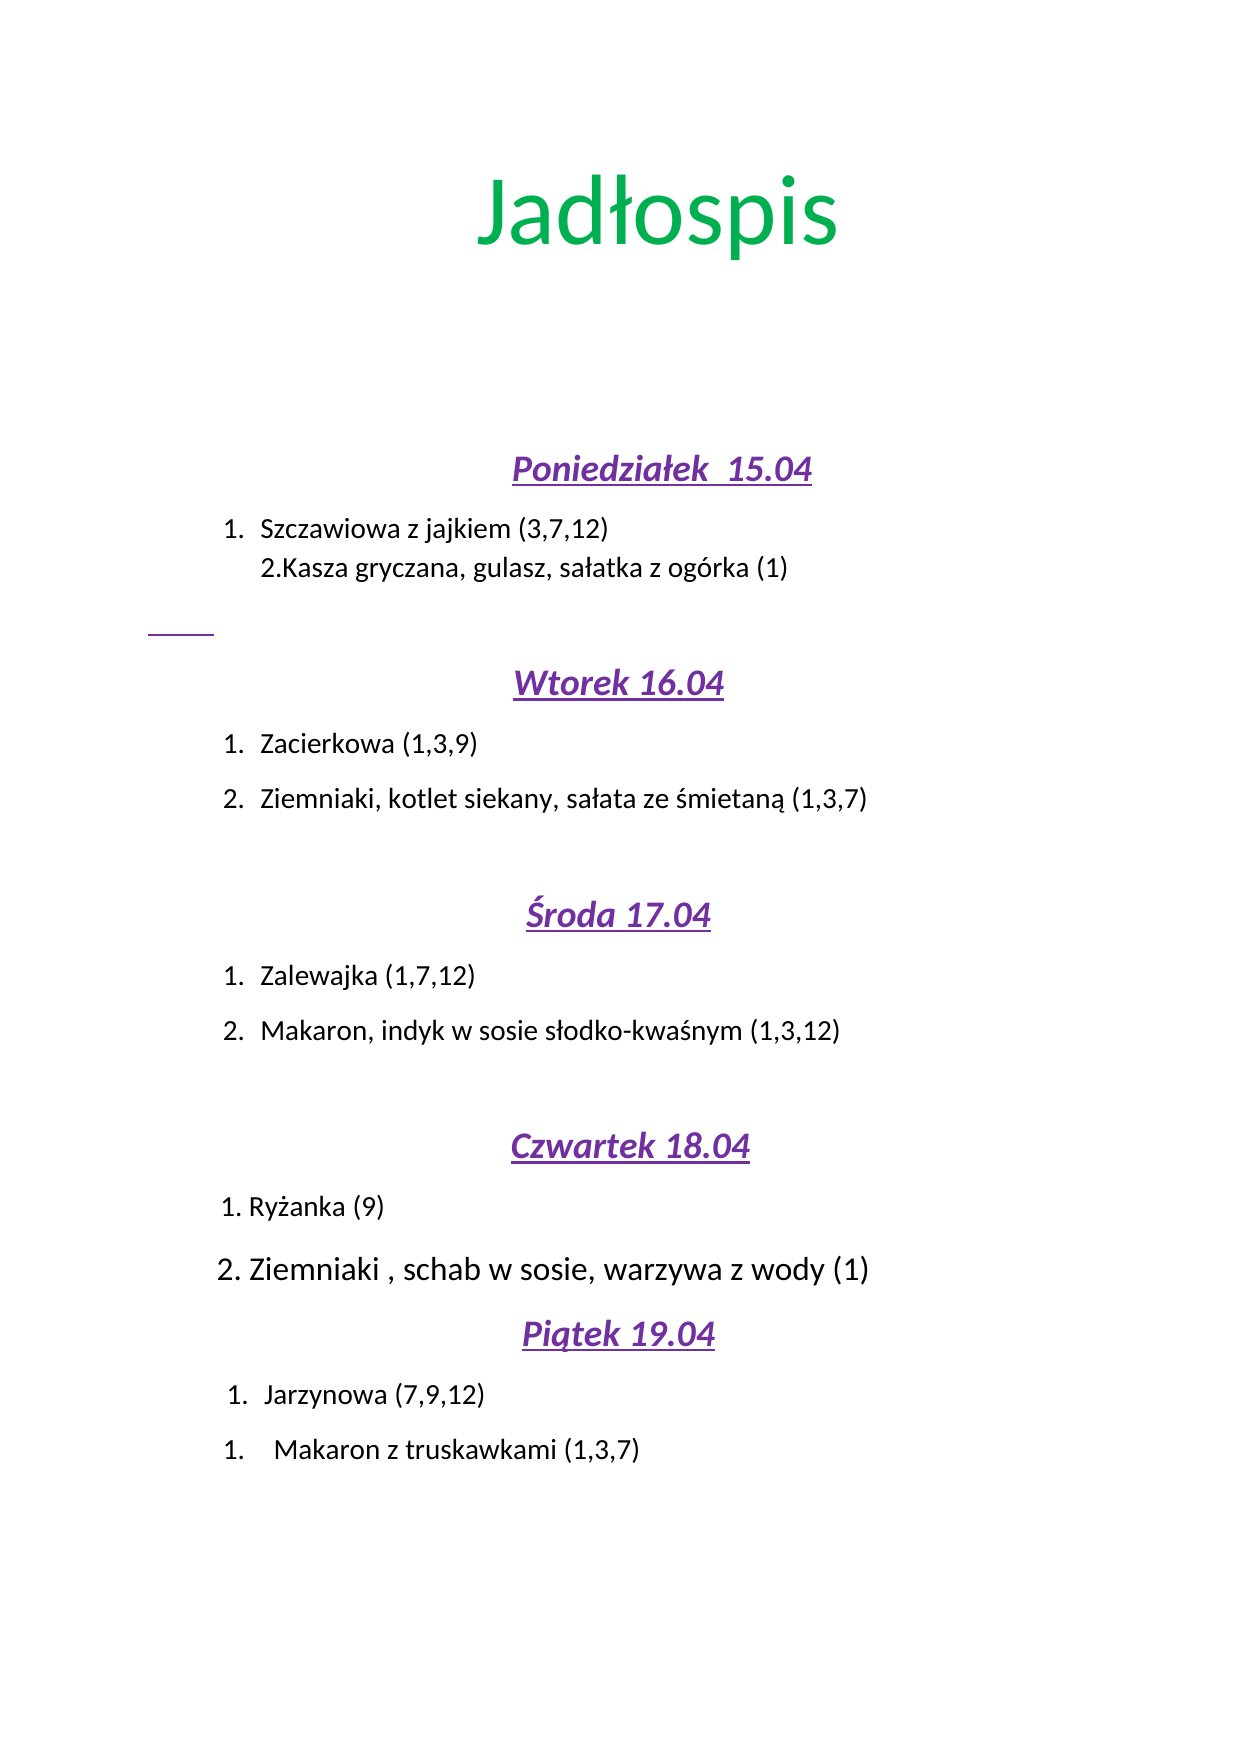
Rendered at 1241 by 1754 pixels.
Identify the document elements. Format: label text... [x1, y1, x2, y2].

list Zalewajka (1,7,12) [223, 957, 1093, 992]
text 1. Ryżanka (9) [148, 1188, 1093, 1224]
text 2. Ziemniaki , schab w sosie, warzywa z wody (1) [148, 1243, 1093, 1289]
list Makaron z truskawkami (1,3,7) [223, 1431, 1093, 1466]
list Jadłospis [223, 148, 1093, 270]
text Wtorek 16.04 [148, 659, 1093, 705]
text Piątek 19.04 [148, 1309, 1093, 1355]
text Poniedziałek 15.04 [148, 444, 1093, 490]
text Czwartek 18.04 [223, 1122, 1093, 1168]
list Zacierkowa (1,3,9) [223, 725, 1093, 761]
list Ziemniaki, kotlet siekany, sałata ze śmietaną (1,3,7) [223, 781, 1093, 816]
list Szczawiowa z jajkiem (3,7,12) 2.Kasza gryczana, gulasz, sałatka z ogórka (1) [223, 511, 1093, 585]
list Makaron, indyk w sosie słodko-kwaśnym (1,3,12) [223, 1012, 1093, 1048]
text Środa 17.04 [148, 891, 1093, 937]
list Jarzynowa (7,9,12) [226, 1376, 1093, 1411]
